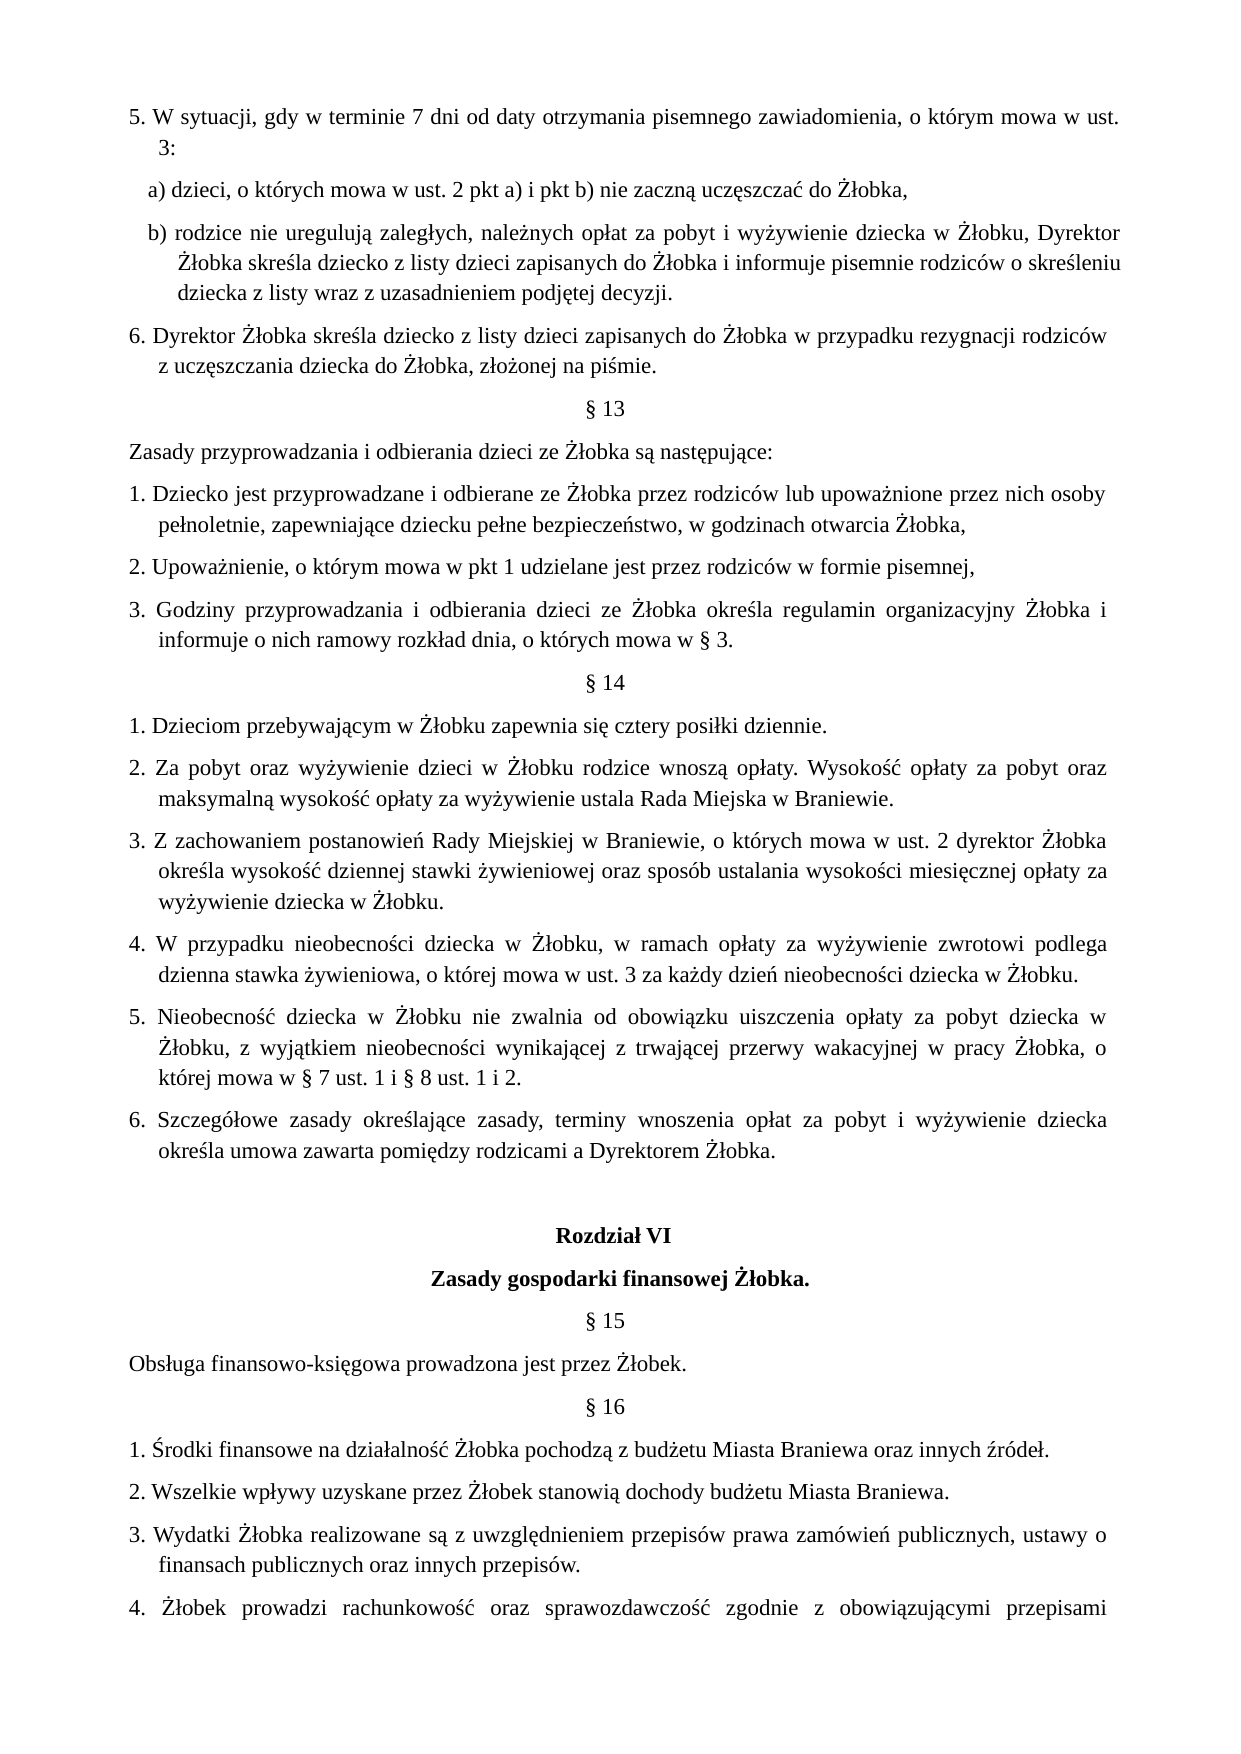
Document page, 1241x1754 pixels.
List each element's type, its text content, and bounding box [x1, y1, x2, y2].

text 2. Upoważnienie, o którym mowa w pkt 1 udzielane jest przez rodziców w formie pisemnej, [129, 553, 1122, 580]
text 1. Dzieciom przebywającym w Żłobku zapewnia się cztery posiłki dziennie. [129, 712, 1122, 738]
text 4. W przypadku nieobecności dziecka w Żłobku, w ramach opłaty za wyżywienie zwrotowi podlega dzienna stawka żywieniowa, o której mowa w ust. 3 za każdy dzień nieobecności dziecka w Żłobku. [129, 931, 1109, 987]
text Zasady gospodarki finansowej Żłobka. [118, 1265, 1122, 1291]
text § 15 [369, 1308, 840, 1334]
text Zasady przyprowadzania i odbierania dzieci ze Żłobka są następujące: [129, 438, 1122, 464]
text 3. Z zachowaniem postanowień Rady Miejskiej w Braniewie, o których mowa w ust. 2 dyrektor Żłobka określa wysokość dziennej stawki żywieniowej oraz sposób ustalania wysokości miesięcznej opłaty za wyżywienie dziecka w Żłobku. [129, 827, 1109, 914]
text 2. Wszelkie wpływy uzyskane przez Żłobek stanowią dochody budżetu Miasta Braniewa. [129, 1478, 1122, 1505]
text 6. Dyrektor Żłobka skreśla dziecko z listy dzieci zapisanych do Żłobka w przypadku rezygnacji rodziców z uczęszczania dziecka do Żłobka, złożonej na piśmie. [129, 322, 1109, 379]
text Obsługa finansowo-księgowa prowadzona jest przez Żłobek. [129, 1350, 1109, 1377]
text 1. Dziecko jest przyprowadzane i odbierane ze Żłobka przez rodziców lub upoważnione przez nich osoby pełnoletnie, zapewniające dziecku pełne bezpieczeństwo, w godzinach otwarcia Żłobka, [129, 481, 1108, 537]
text 3. Wydatki Żłobka realizowane są z uwzględnieniem przepisów prawa zamówień publicznych, ustawy o finansach publicznych oraz innych przepisów. [129, 1521, 1108, 1578]
text Rozdział VI [118, 1222, 1109, 1248]
text 4. Żłobek prowadzi rachunkowość oraz sprawozdawczość zgodnie z obowiązującymi przepisami [129, 1594, 1109, 1620]
text 3. Godziny przyprowadzania i odbierania dzieci ze Żłobka określa regulamin organizacyjny Żłobka i informuje o nich ramowy rozkład dnia, o których mowa w § 3. [129, 596, 1108, 653]
text 1. Środki finansowe na działalność Żłobka pochodzą z budżetu Miasta Braniewa oraz innych źródeł. [129, 1436, 1122, 1462]
text § 13 [369, 395, 840, 421]
text a) dzieci, o których mowa w ust. 2 pkt a) i pkt b) nie zaczną uczęszczać do Żłobka, [148, 176, 1122, 203]
text 5. W sytuacji, gdy w terminie 7 dni od daty otrzymania pisemnego zawiadomienia, o którym mowa w ust. 3: [129, 103, 1122, 160]
text b) rodzice nie uregulują zaległych, należnych opłat za pobyt i wyżywienie dziecka w Żłobku, Dyrektor Żłobka skreśla dziecko z listy dzieci zapisanych do Żłobka i informuje pisemnie rodziców o skreśleniu dziecka z listy wraz z uzasadnieniem podjętej decyzji. [148, 219, 1122, 306]
text 6. Szczegółowe zasady określające zasady, terminy wnoszenia opłat za pobyt i wyżywienie dziecka określa umowa zawarta pomiędzy rodzicami a Dyrektorem Żłobka. [129, 1107, 1109, 1163]
text § 16 [369, 1393, 840, 1419]
text § 14 [369, 669, 840, 695]
text 5. Nieobecność dziecka w Żłobku nie zwalnia od obowiązku uiszczenia opłaty za pobyt dziecka w Żłobku, z wyjątkiem nieobecności wynikającej z trwającej przerwy wakacyjnej w pracy Żłobka, o której mowa w § 7 ust. 1 i § 8 ust. 1 i 2. [129, 1003, 1109, 1090]
text 2. Za pobyt oraz wyżywienie dzieci w Żłobku rodzice wnoszą opłaty. Wysokość opłaty za pobyt oraz maksymalną wysokość opłaty za wyżywienie ustala Rada Miejska w Braniewie. [129, 754, 1108, 811]
